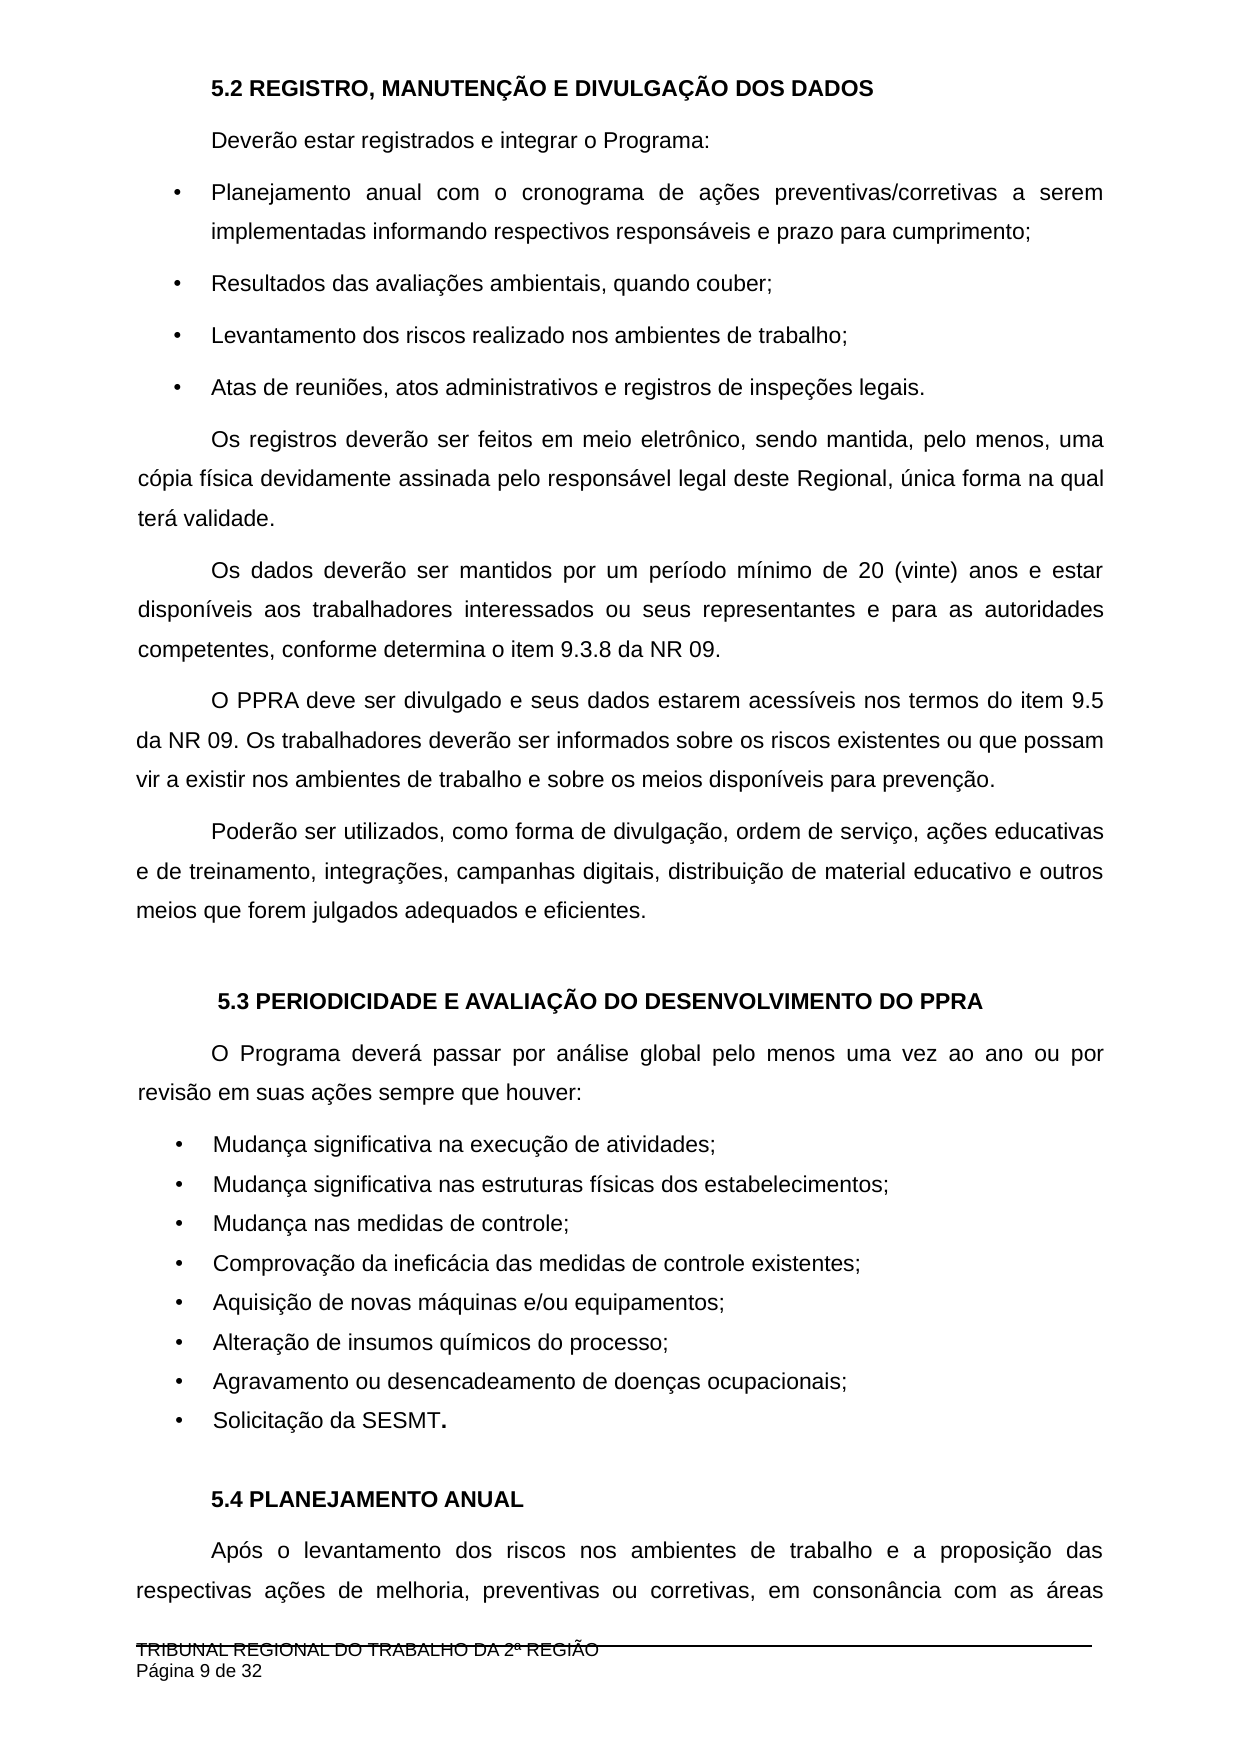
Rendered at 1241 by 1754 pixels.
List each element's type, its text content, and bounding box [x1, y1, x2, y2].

list Mudança significativa na execução de atividades; [175, 1131, 1104, 1157]
list Resultados das avaliações ambientais, quando couber; [173, 270, 1104, 296]
text 5.3 PERIODICIDADE E AVALIAÇÃO DO DESENVOLVIMENTO DO PPRA [136, 988, 1104, 1014]
list Levantamento dos riscos realizado nos ambientes de trabalho; [173, 322, 1104, 348]
list Solicitação da SESMT. [175, 1407, 1104, 1434]
list Comprovação da ineficácia das medidas de controle existentes; [175, 1249, 1104, 1276]
text Deverão estar registrados e integrar o Programa: [136, 127, 1104, 153]
list Planejamento anual com o cronograma de ações preventivas/corretivas a serem implementadas informando respectivos responsáveis e prazo para cumprimento; [173, 179, 1104, 244]
text Poderão ser utilizados, como forma de divulgação, ordem de serviço, ações educativas e de treinamento, integrações, campanhas digitais, distribuição de material educativo e outros meios que forem julgados adequados e eficientes. [136, 818, 1104, 923]
text Os dados deverão ser mantidos por um período mínimo de 20 (vinte) anos e estar disponíveis aos trabalhadores interessados ou seus representantes e para as autoridades competentes, conforme determina o item 9.3.8 da NR 09. [138, 557, 1104, 662]
list Aquisição de novas máquinas e/ou equipamentos; [175, 1289, 1104, 1315]
list Mudança significativa nas estruturas físicas dos estabelecimentos; [175, 1171, 1104, 1197]
list Agravamento ou desencadeamento de doenças ocupacionais; [175, 1368, 1104, 1394]
text O Programa deverá passar por análise global pelo menos uma vez ao ano ou por revisão em suas ações sempre que houver: [138, 1040, 1104, 1106]
text 5.4 PLANEJAMENTO ANUAL [136, 1486, 1104, 1512]
text 5.2 REGISTRO, MANUTENÇÃO E DIVULGAÇÃO DOS DADOS [136, 75, 1104, 101]
text Os registros deverão ser feitos em meio eletrônico, sendo mantida, pelo menos, uma cópia física devidamente assinada pelo responsável legal deste Regional, única forma na qual terá validade. [138, 426, 1104, 531]
list Atas de reuniões, atos administrativos e registros de inspeções legais. [173, 374, 1104, 400]
list Alteração de insumos químicos do processo; [175, 1328, 1104, 1355]
text O PPRA deve ser divulgado e seus dados estarem acessíveis nos termos do item 9.5 da NR 09. Os trabalhadores deverão ser informados sobre os riscos existentes ou que possam vir a existir nos ambientes de trabalho e sobre os meios disponíveis para prevenção. [136, 687, 1104, 793]
text Após o levantamento dos riscos nos ambientes de trabalho e a proposição das respectivas ações de melhoria, preventivas ou corretivas, em consonância com as áreas [136, 1537, 1104, 1603]
list Mudança nas medidas de controle; [175, 1210, 1104, 1236]
